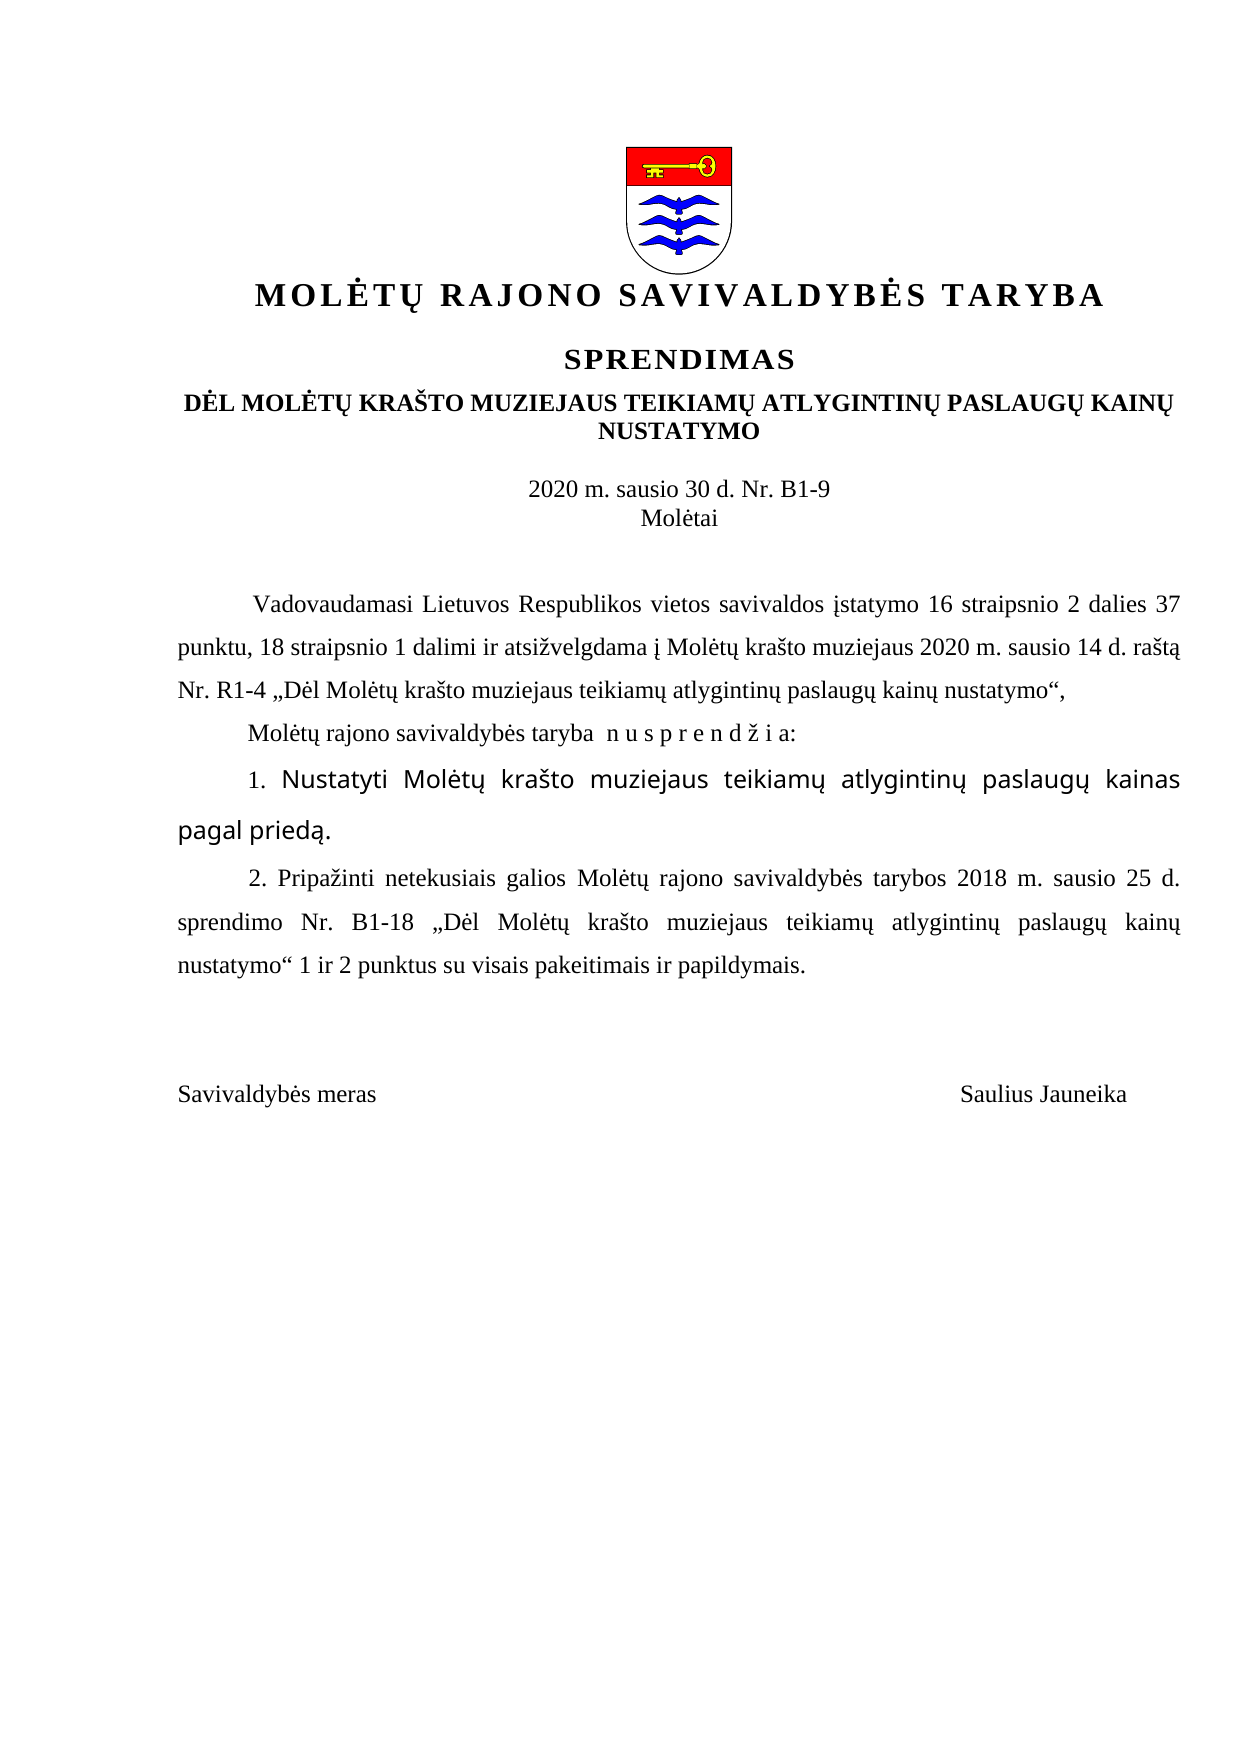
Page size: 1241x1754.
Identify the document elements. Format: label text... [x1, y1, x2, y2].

text 2020 m. sausio 30 d. Nr. B1-9 [177, 474, 1181, 503]
text SPRENDIMAS [177, 342, 1181, 376]
text Vadovaudamasi Lietuvos Respublikos vietos savivaldos įstatymo 16 straipsnio 2 dalies 37 punktu, 18 straipsnio 1 dalimi ir atsižvelgdama į Molėtų krašto muziejaus 2020 m. sausio 14 d. raštą Nr. R1-4 „Dėl Molėtų krašto muziejaus teikiamų atlygintinų paslaugų kainų nustatymo“, [177, 589, 1181, 704]
text Molėtų rajono savivaldybės taryba n u s p r e n d ž i a: [247, 718, 1181, 747]
text Molėtai [177, 503, 1181, 531]
text Savivaldybės meras Saulius Jauneika [177, 1079, 1181, 1108]
text Molėtų rajono savivaldybės taryba [177, 275, 1181, 313]
text 2. Pripažinti netekusiais galios Molėtų rajono savivaldybės tarybos 2018 m. sausio 25 d. sprendimo Nr. B1-18 „Dėl Molėtų krašto muziejaus teikiamų atlygintinų paslaugų kainų nustatymo“ 1 ir 2 punktus su visais pakeitimais ir papildymais. [177, 863, 1181, 978]
text 1. Nustatyti Molėtų krašto muziejaus teikiamų atlygintinų paslaugų kainas pagal priedą. [177, 761, 1181, 846]
text Dėl MOLĖTŲ Krašto muziejaus TEIKIAMŲ ATLYGINTINŲ PASLAUGŲ KAINŲ NUSTATYMO [177, 388, 1181, 445]
